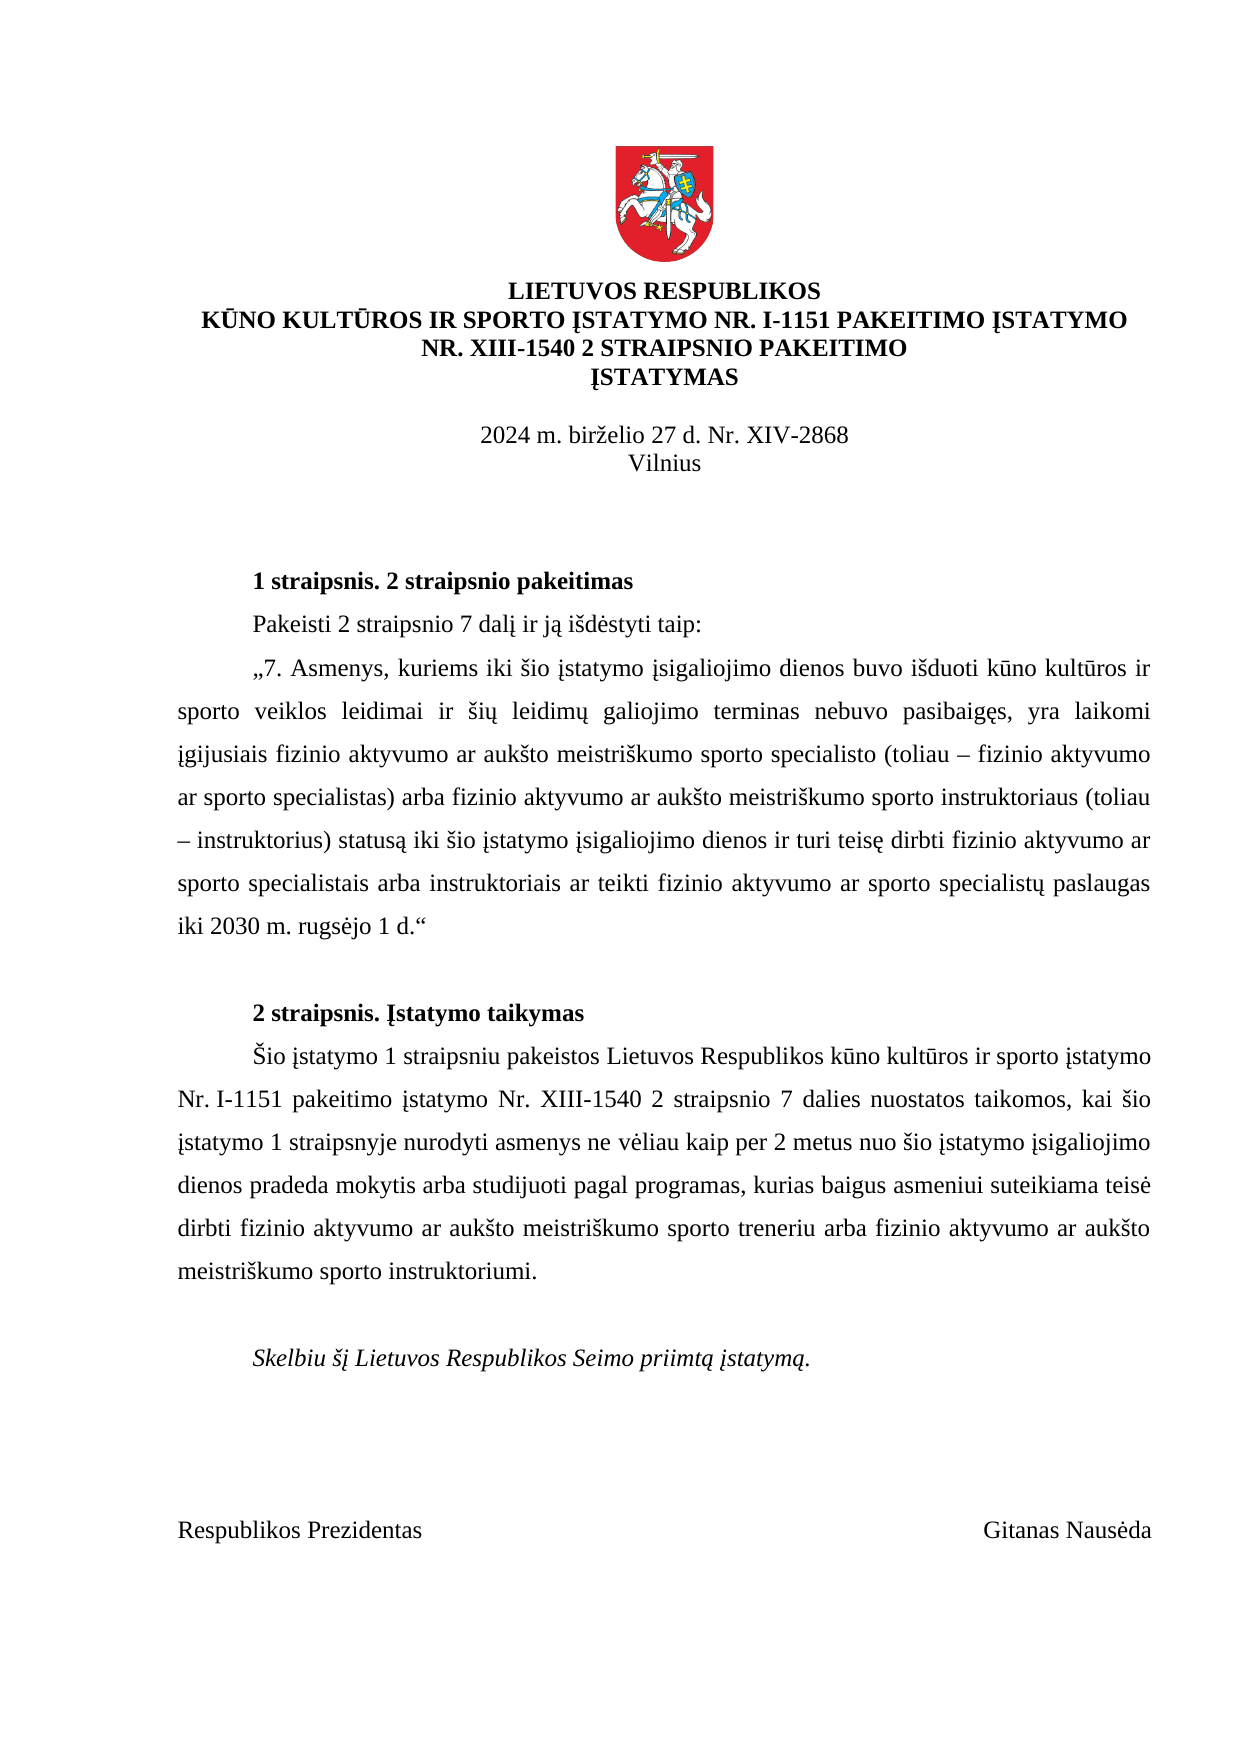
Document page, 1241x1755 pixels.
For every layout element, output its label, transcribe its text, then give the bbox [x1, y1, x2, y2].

text Skelbiu šį Lietuvos Respublikos Seimo priimtą įstatymą. [177, 1343, 1152, 1371]
text Šio įstatymo 1 straipsniu pakeistos Lietuvos Respublikos kūno kultūros ir sporto įstatymo Nr. I-1151 pakeitimo įstatymo Nr. XIII-1540 2 straipsnio 7 dalies nuostatos taikomos, kai šio įstatymo 1 straipsnyje nurodyti asmenys ne vėliau kaip per 2 metus nuo šio įstatymo įsigaliojimo dienos pradeda mokytis arba studijuoti pagal programas, kurias baigus asmeniui suteikiama teisė dirbti fizinio aktyvumo ar aukšto meistriškumo sporto treneriu arba fizinio aktyvumo ar aukšto meistriškumo sporto instruktoriumi. [177, 1041, 1152, 1285]
text Pakeisti 2 straipsnio 7 dalį ir ją išdėstyti taip: [177, 609, 1152, 638]
text ĮSTATYMAS [177, 362, 1152, 391]
text 2 straipsnis. Įstatymo taikymas [177, 998, 1152, 1026]
text LIETUVOS RESPUBLIKOS [177, 276, 1152, 305]
text Vilnius [177, 448, 1152, 477]
text „7. Asmenys, kuriems iki šio įstatymo įsigaliojimo dienos buvo išduoti kūno kultūros ir sporto veiklos leidimai ir šių leidimų galiojimo terminas nebuvo pasibaigęs, yra laikomi įgijusiais fizinio aktyvumo ar aukšto meistriškumo sporto specialisto (toliau – fizinio aktyvumo ar sporto specialistas) arba fizinio aktyvumo ar aukšto meistriškumo sporto instruktoriaus (toliau – instruktorius) statusą iki šio įstatymo įsigaliojimo dienos ir turi teisę dirbti fizinio aktyvumo ar sporto specialistais arba instruktoriais ar teikti fizinio aktyvumo ar sporto specialistų paslaugas iki 2030 m. rugsėjo 1 d.“ [177, 653, 1152, 940]
text 2024 m. birželio 27 d. Nr. XIV-2868 [177, 420, 1152, 448]
text 1 straipsnis. 2 straipsnio pakeitimas [177, 566, 1152, 595]
text KŪNO KULTŪROS IR SPORTO ĮSTATYMO NR. I-1151 PAKEITIMO ĮSTATYMO NR. XIII-1540 2 STRAIPSNIO PAKEITIMO [177, 305, 1152, 362]
text Respublikos Prezidentas Gitanas Nausėda [177, 1515, 1152, 1544]
